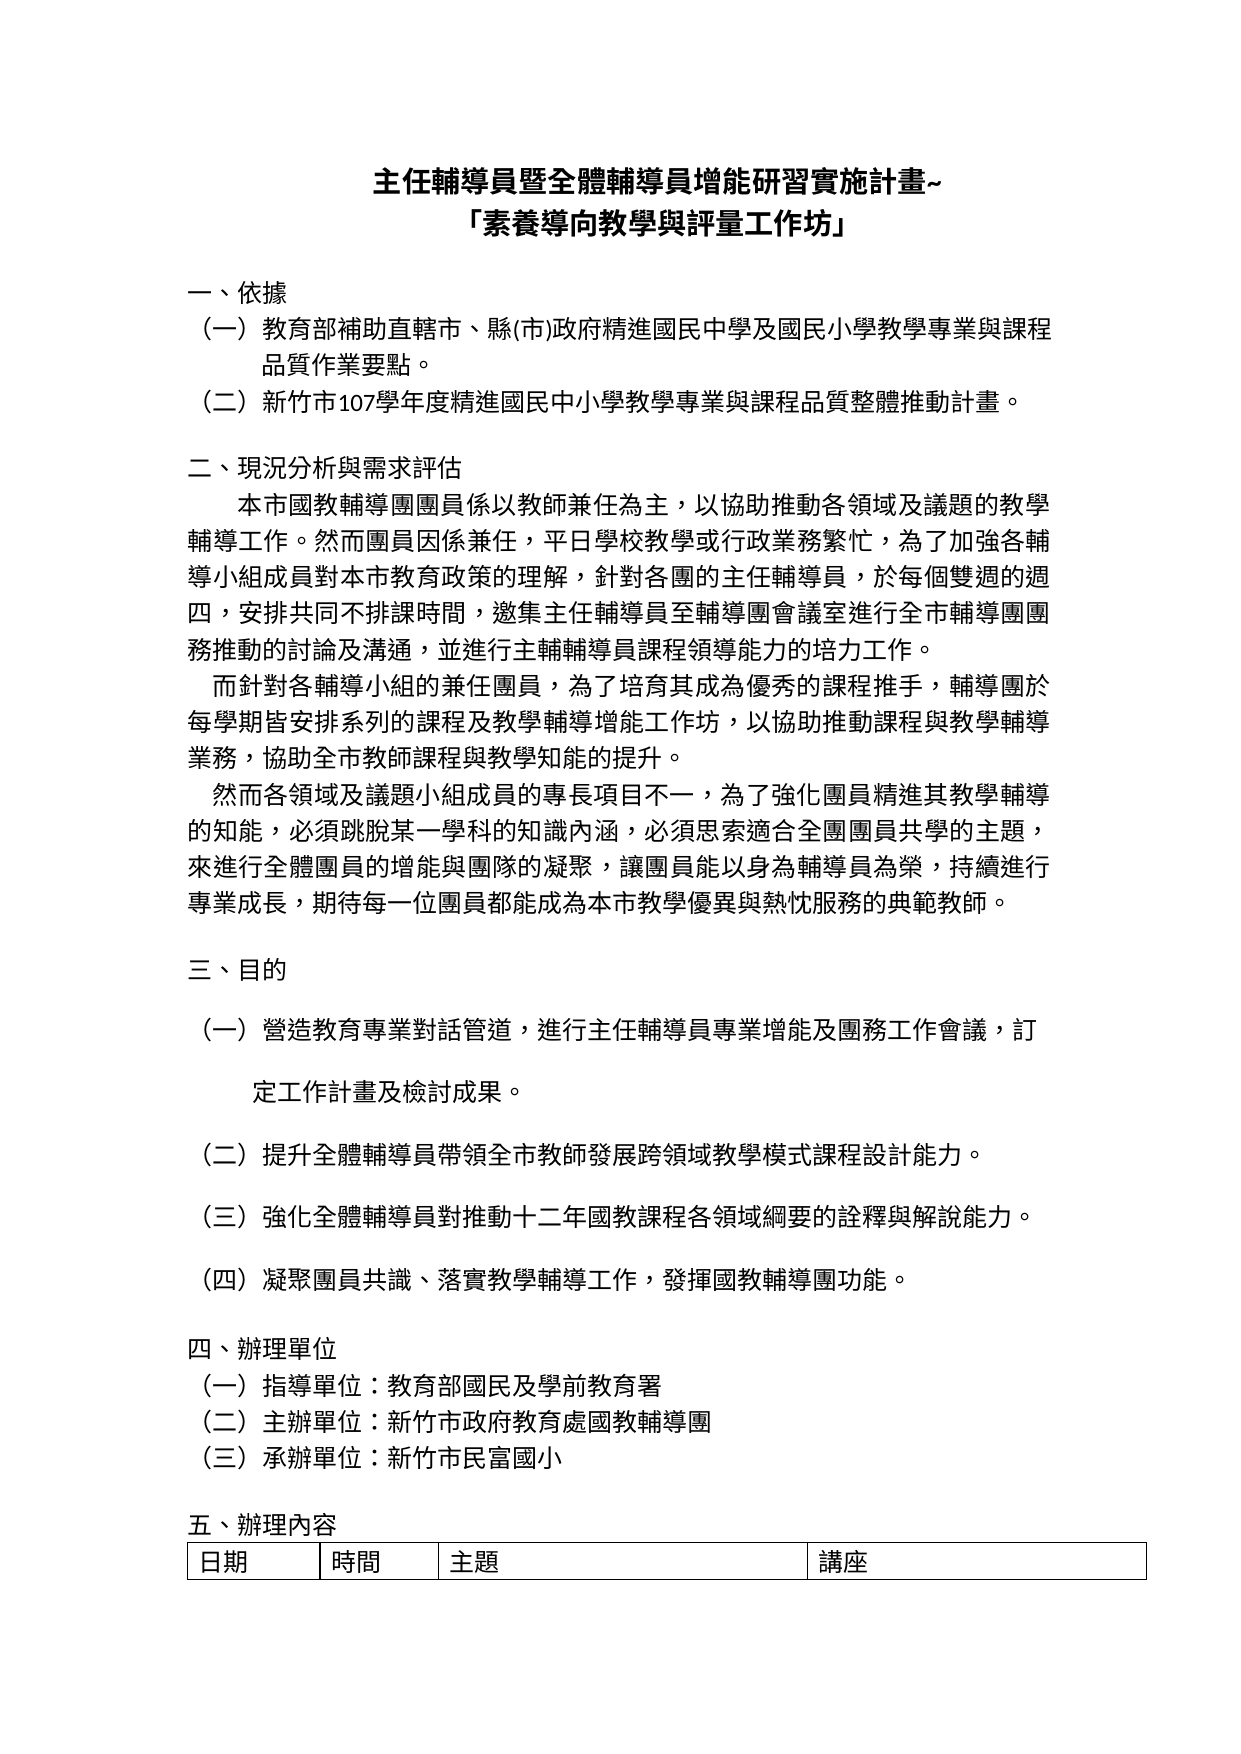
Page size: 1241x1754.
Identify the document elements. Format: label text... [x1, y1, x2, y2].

text 三、目的 [187, 951, 1053, 987]
text 「素養導向教學與評量工作坊」 [261, 201, 1053, 243]
text （二）新竹市107學年度精進國民中小學教學專業與課程品質整體推動計畫。 [187, 382, 1053, 418]
text （一）營造教育專業對話管道，進行主任輔導員專業增能及團務工作會議，訂定工作計畫及檢討成果。 [187, 987, 1053, 1112]
text （三）強化全體輔導員對推動十二年國教課程各領域綱要的詮釋與解說能力。 [187, 1174, 1053, 1237]
text 然而各領域及議題小組成員的專長項目不一，為了強化團員精進其教學輔導的知能，必須跳脫某一學科的知識內涵，必須思索適合全團團員共學的主題，來進行全體團員的增能與團隊的凝聚，讓團員能以身為輔導員為榮，持續進行專業成長，期待每一位團員都能成為本市教學優異與熱忱服務的典範教師。 [187, 775, 1053, 920]
text （一）指導單位：教育部國民及學前教育署 [187, 1366, 1053, 1402]
text 本市國教輔導團團員係以教師兼任為主，以協助推動各領域及議題的教學輔導工作。然而團員因係兼任，平日學校教學或行政業務繁忙，為了加強各輔導小組成員對本市教育政策的理解，針對各團的主任輔導員，於每個雙週的週四，安排共同不排課時間，邀集主任輔導員至輔導團會議室進行全市輔導團團務推動的討論及溝通，並進行主輔輔導員課程領導能力的培力工作。 [187, 485, 1053, 666]
table_header 日期 [188, 1543, 319, 1579]
text （一）教育部補助直轄市、縣(市)政府精進國民中學及國民小學教學專業與課程品質作業要點。 [187, 309, 1053, 382]
text （四）凝聚團員共識、落實教學輔導工作，發揮國教輔導團功能。 [187, 1237, 1053, 1299]
table_header 講座 [808, 1543, 1146, 1579]
table_header 主題 [439, 1543, 807, 1579]
text （三）承辦單位：新竹市民富國小 [187, 1439, 1053, 1475]
text 二、現況分析與需求評估 [187, 449, 1053, 485]
text 一、依據 [187, 273, 1053, 309]
text 四、辦理單位 [187, 1330, 1053, 1366]
text （二）提升全體輔導員帶領全市教師發展跨領域教學模式課程設計能力。 [187, 1112, 1053, 1174]
text 主任輔導員暨全體輔導員增能研習實施計畫~ [261, 158, 1053, 201]
text 而針對各輔導小組的兼任團員，為了培育其成為優秀的課程推手，輔導團於每學期皆安排系列的課程及教學輔導增能工作坊，以協助推動課程與教學輔導業務，協助全市教師課程與教學知能的提升。 [187, 666, 1053, 775]
text （二）主辦單位：新竹市政府教育處國教輔導團 [187, 1402, 1053, 1439]
text 五、辦理內容 [187, 1505, 1053, 1542]
table_header 時間 [321, 1543, 438, 1579]
